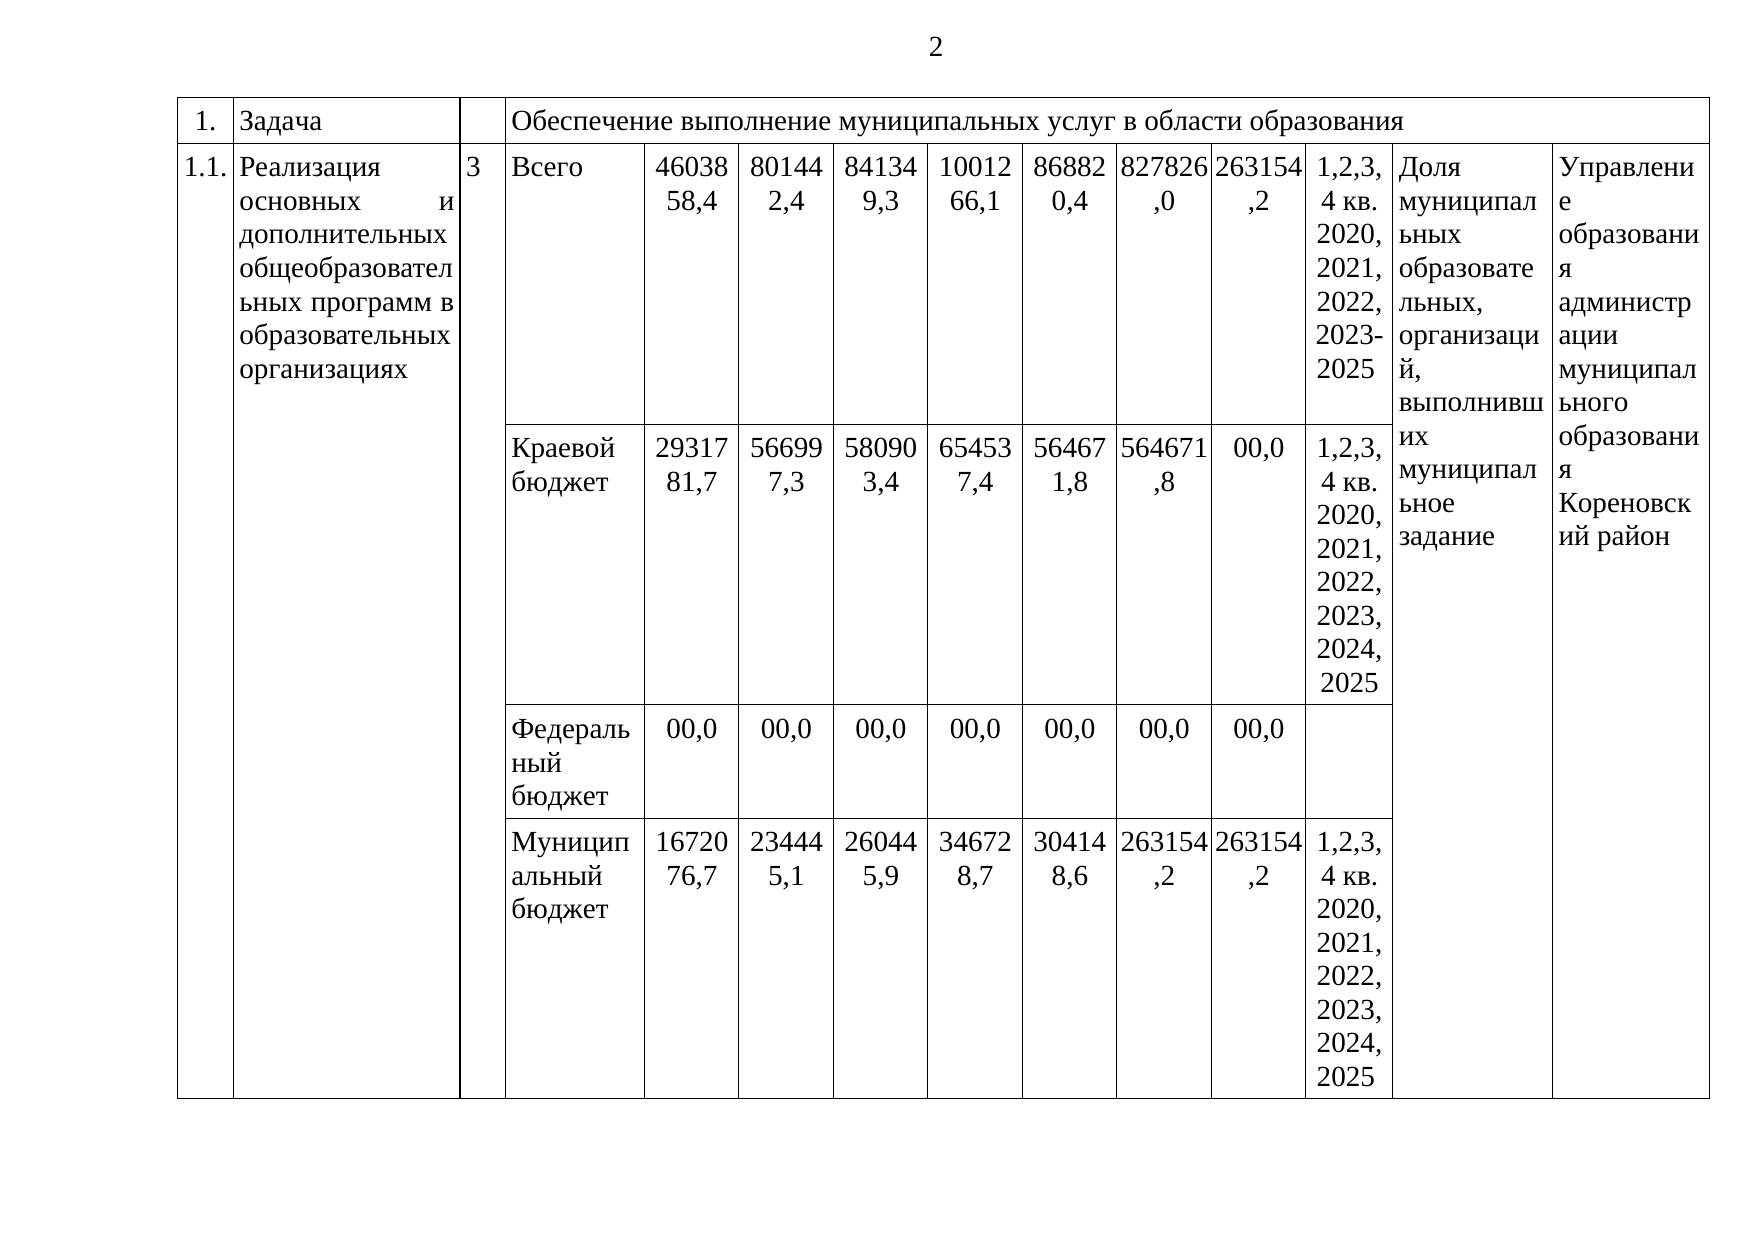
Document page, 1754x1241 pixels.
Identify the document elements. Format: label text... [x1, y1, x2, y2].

table_cell 1001266,1 [928, 144, 1022, 423]
table_cell 564671,8 [1023, 425, 1116, 704]
table_cell Реализация основных и дополнительных общеобразовательных программ в образовательных организациях [234, 144, 459, 1098]
table_cell 00,0 [1212, 705, 1305, 817]
table_header Задача [234, 98, 459, 143]
table_cell 304148,6 [1023, 819, 1116, 1098]
table_cell 263154,2 [1117, 819, 1211, 1098]
table_cell 566997,3 [739, 425, 833, 704]
table_cell 654537,4 [928, 425, 1022, 704]
text 2 [177, 29, 1695, 63]
table_cell Управление образования администрации муниципального образования Кореновский район [1553, 144, 1709, 1098]
table_cell 564671,8 [1117, 425, 1211, 704]
table_cell 260445,9 [834, 819, 927, 1098]
table_cell 580903,4 [834, 425, 927, 704]
table_cell 00,0 [645, 705, 738, 817]
table_cell Доля муниципальных образовательных, организаций, выполнивших муниципальное задание [1393, 144, 1552, 1098]
table_cell Федеральный бюджет [506, 705, 644, 817]
table_cell 841349,3 [834, 144, 927, 423]
table_cell Всего [506, 144, 644, 423]
table_cell 346728,7 [928, 819, 1022, 1098]
table_cell 00,0 [928, 705, 1022, 817]
table_cell 3 [461, 144, 505, 1098]
table_cell 00,0 [1212, 425, 1305, 704]
table_cell 801442,4 [739, 144, 833, 423]
table_cell 1,2,3,4 кв. 2020, 2021, 2022, 2023, 2024, 2025 [1306, 425, 1392, 704]
table_cell 1,2,3,4 кв. 2020, 2021, 2022, 2023- 2025 [1306, 144, 1392, 423]
table_header Обеспечение выполнение муниципальных услуг в области образования [506, 98, 1709, 143]
table_cell Муниципальный бюджет [506, 819, 644, 1098]
table_cell 1.1. [178, 144, 233, 1098]
table_cell 00,0 [1117, 705, 1211, 817]
table_cell 827826,0 [1117, 144, 1211, 423]
table_cell 1,2,3,4 кв. 2020, 2021, 2022, 2023, 2024, 2025 [1306, 819, 1392, 1098]
table_cell [1306, 705, 1392, 817]
table_cell 00,0 [739, 705, 833, 817]
table_cell 868820,4 [1023, 144, 1116, 423]
table_cell 00,0 [834, 705, 927, 817]
table_cell Краевой бюджет [506, 425, 644, 704]
table_cell 263154,2 [1212, 144, 1305, 423]
table_cell 1672076,7 [645, 819, 738, 1098]
table_cell 4603858,4 [645, 144, 738, 423]
table_cell 00,0 [1023, 705, 1116, 817]
table_cell 263154,2 [1212, 819, 1305, 1098]
table_header [461, 98, 505, 143]
table_header 1. [178, 98, 233, 143]
table_cell 234445,1 [739, 819, 833, 1098]
table_cell 2931781,7 [645, 425, 738, 704]
